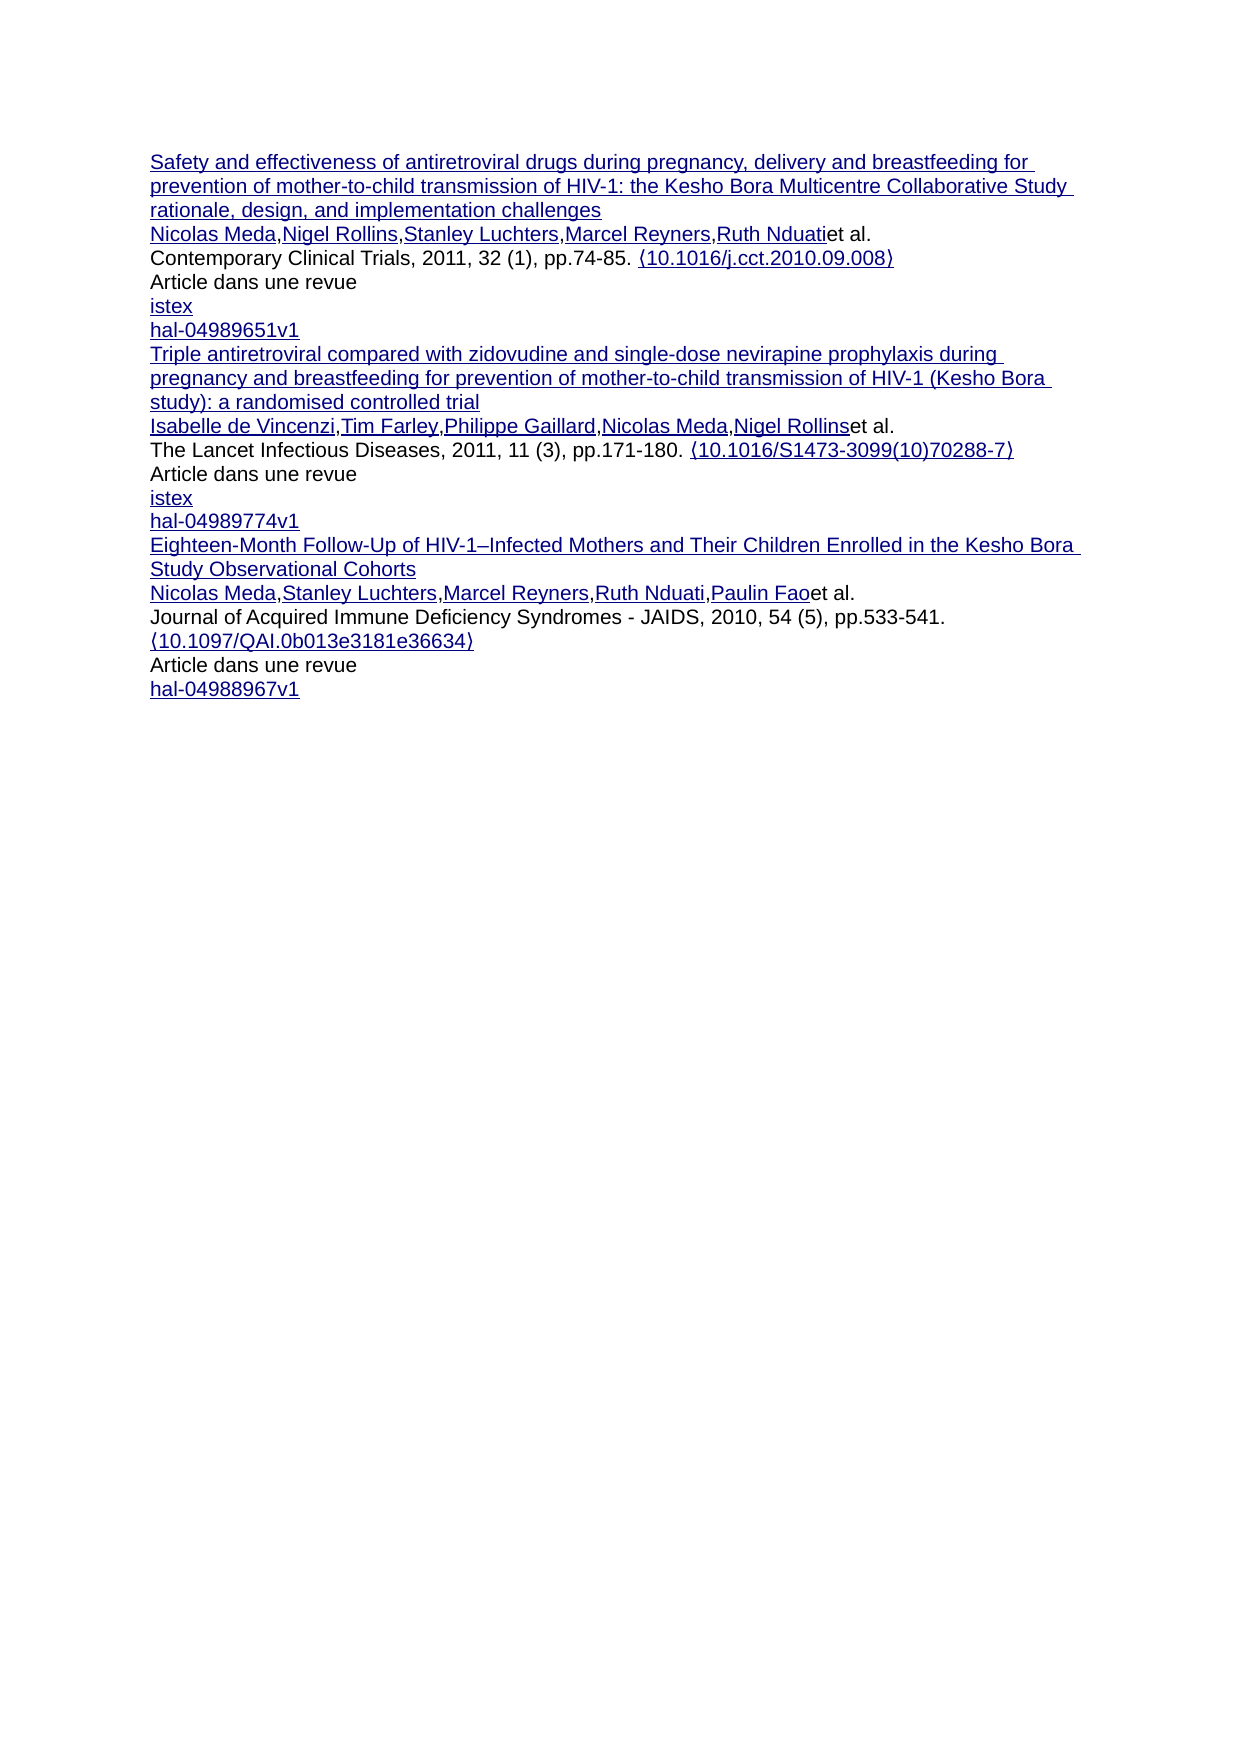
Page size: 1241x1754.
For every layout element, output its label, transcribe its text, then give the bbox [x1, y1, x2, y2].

table_cell Triple antiretroviral compared with zidovudine and single-dose nevirapine prophylaxis during pregnancy and breastfeeding for prevention of mother-to-child transmission of HIV-1 (Kesho Bora study): a randomised controlled trial Isabelle de Vincenzi,Tim Farley,Philippe Gaillard,Nicolas Meda,Nigel Rollinset al. The Lancet Infectious Diseases, 2011, 11 (3), pp.171-180. ⟨10.1016/S1473-3099(10)70288-7⟩ Article dans une revue istex hal-04989774v1 [150, 342, 1090, 533]
table_cell Eighteen-Month Follow-Up of HIV-1–Infected Mothers and Their Children Enrolled in the Kesho Bora Study Observational Cohorts Nicolas Meda,Stanley Luchters,Marcel Reyners,Ruth Nduati,Paulin Faoet al. Journal of Acquired Immune Deficiency Syndromes - JAIDS, 2010, 54 (5), pp.533-541. ⟨10.1097/QAI.0b013e3181e36634⟩ Article dans une revue hal-04988967v1 [150, 533, 1090, 701]
table_cell Safety and effectiveness of antiretroviral drugs during pregnancy, delivery and breastfeeding for prevention of mother-to-child transmission of HIV-1: the Kesho Bora Multicentre Collaborative Study rationale, design, and implementation challenges Nicolas Meda,Nigel Rollins,Stanley Luchters,Marcel Reyners,Ruth Nduatiet al. Contemporary Clinical Trials, 2011, 32 (1), pp.74-85. ⟨10.1016/j.cct.2010.09.008⟩ Article dans une revue istex hal-04989651v1 [150, 150, 1090, 342]
